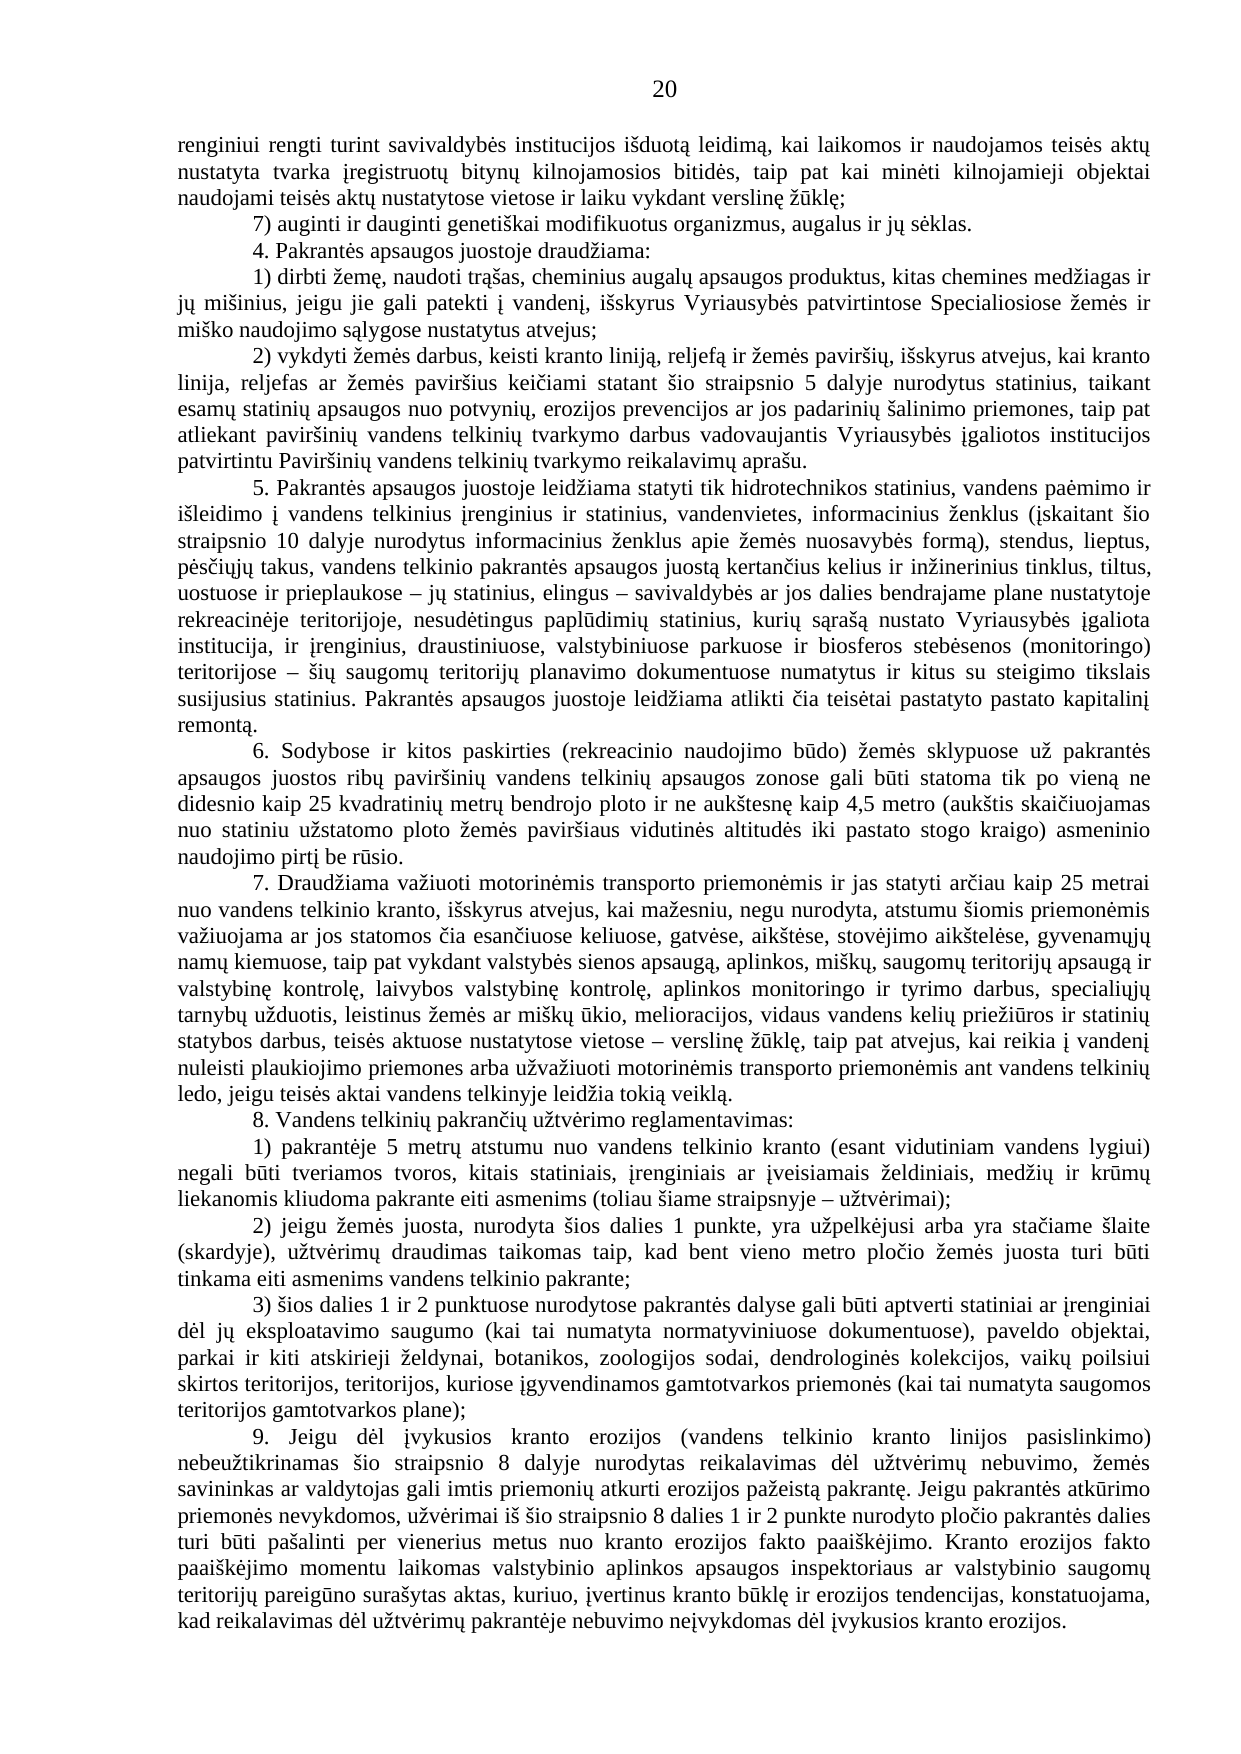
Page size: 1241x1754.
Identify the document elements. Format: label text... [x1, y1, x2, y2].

text 1) dirbti žemę, naudoti trąšas, cheminius augalų apsaugos produktus, kitas chemines medžiagas ir jų mišinius, jeigu jie gali patekti į vandenį, išskyrus Vyriausybės patvirtintose Specialiosiose žemės ir miško naudojimo sąlygose nustatytus atvejus; [177, 263, 1152, 342]
text 4. Pakrantės apsaugos juostoje draudžiama: [177, 237, 1152, 263]
text 3) šios dalies 1 ir 2 punktuose nurodytose pakrantės dalyse gali būti aptverti statiniai ar įrenginiai dėl jų eksploatavimo saugumo (kai tai numatyta normatyviniuose dokumentuose), paveldo objektai, parkai ir kiti atskirieji želdynai, botanikos, zoologijos sodai, dendrologinės kolekcijos, vaikų poilsiui skirtos teritorijos, teritorijos, kuriose įgyvendinamos gamtotvarkos priemonės (kai tai numatyta saugomos teritorijos gamtotvarkos plane); [177, 1291, 1152, 1423]
text 8. Vandens telkinių pakrančių užtvėrimo reglamentavimas: [177, 1106, 1152, 1133]
text 5. Pakrantės apsaugos juostoje leidžiama statyti tik hidrotechnikos statinius, vandens paėmimo ir išleidimo į vandens telkinius įrenginius ir statinius, vandenvietes, informacinius ženklus (įskaitant šio straipsnio 10 dalyje nurodytus informacinius ženklus apie žemės nuosavybės formą), stendus, lieptus, pėsčiųjų takus, vandens telkinio pakrantės apsaugos juostą kertančius kelius ir inžinerinius tinklus, tiltus, uostuose ir prieplaukose – jų statinius, elingus – savivaldybės ar jos dalies bendrajame plane nustatytoje rekreacinėje teritorijoje, nesudėtingus paplūdimių statinius, kurių sąrašą nustato Vyriausybės įgaliota institucija, ir įrenginius, draustiniuose, valstybiniuose parkuose ir biosferos stebėsenos (monitoringo) teritorijose – šių saugomų teritorijų planavimo dokumentuose numatytus ir kitus su steigimo tikslais susijusius statinius. Pakrantės apsaugos juostoje leidžiama atlikti čia teisėtai pastatyto pastato kapitalinį remontą. [177, 474, 1152, 737]
text 2) vykdyti žemės darbus, keisti kranto liniją, reljefą ir žemės paviršių, išskyrus atvejus, kai kranto linija, reljefas ar žemės paviršius keičiami statant šio straipsnio 5 dalyje nurodytus statinius, taikant esamų statinių apsaugos nuo potvynių, erozijos prevencijos ar jos padarinių šalinimo priemones, taip pat atliekant paviršinių vandens telkinių tvarkymo darbus vadovaujantis Vyriausybės įgaliotos institucijos patvirtintu Paviršinių vandens telkinių tvarkymo reikalavimų aprašu. [177, 342, 1152, 474]
text 1) pakrantėje 5 metrų atstumu nuo vandens telkinio kranto (esant vidutiniam vandens lygiui) negali būti tveriamos tvoros, kitais statiniais, įrenginiais ar įveisiamais želdiniais, medžių ir krūmų liekanomis kliudoma pakrante eiti asmenims (toliau šiame straipsnyje – užtvėrimai); [177, 1133, 1152, 1212]
text 6. Sodybose ir kitos paskirties (rekreacinio naudojimo būdo) žemės sklypuose už pakrantės apsaugos juostos ribų paviršinių vandens telkinių apsaugos zonose gali būti statoma tik po vieną ne didesnio kaip 25 kvadratinių metrų bendrojo ploto ir ne aukštesnę kaip 4,5 metro (aukštis skaičiuojamas nuo statiniu užstatomo ploto žemės paviršiaus vidutinės altitudės iki pastato stogo kraigo) asmeninio naudojimo pirtį be rūsio. [177, 737, 1152, 869]
text 7) auginti ir dauginti genetiškai modifikuotus organizmus, augalus ir jų sėklas. [177, 210, 1152, 237]
text 7. Draudžiama važiuoti motorinėmis transporto priemonėmis ir jas statyti arčiau kaip 25 metrai nuo vandens telkinio kranto, išskyrus atvejus, kai mažesniu, negu nurodyta, atstumu šiomis priemonėmis važiuojama ar jos statomos čia esančiuose keliuose, gatvėse, aikštėse, stovėjimo aikštelėse, gyvenamųjų namų kiemuose, taip pat vykdant valstybės sienos apsaugą, aplinkos, miškų, saugomų teritorijų apsaugą ir valstybinę kontrolę, laivybos valstybinę kontrolę, aplinkos monitoringo ir tyrimo darbus, specialiųjų tarnybų užduotis, leistinus žemės ar miškų ūkio, melioracijos, vidaus vandens kelių priežiūros ir statinių statybos darbus, teisės aktuose nustatytose vietose – verslinę žūklę, taip pat atvejus, kai reikia į vandenį nuleisti plaukiojimo priemones arba užvažiuoti motorinėmis transporto priemonėmis ant vandens telkinių ledo, jeigu teisės aktai vandens telkinyje leidžia tokią veiklą. [177, 869, 1152, 1106]
text renginiui rengti turint savivaldybės institucijos išduotą leidimą, kai laikomos ir naudojamos teisės aktų nustatyta tvarka įregistruotų bitynų kilnojamosios bitidės, taip pat kai minėti kilnojamieji objektai naudojami teisės aktų nustatytose vietose ir laiku vykdant verslinę žūklę; [177, 131, 1152, 210]
text 2) jeigu žemės juosta, nurodyta šios dalies 1 punkte, yra užpelkėjusi arba yra stačiame šlaite (skardyje), užtvėrimų draudimas taikomas taip, kad bent vieno metro pločio žemės juosta turi būti tinkama eiti asmenims vandens telkinio pakrante; [177, 1212, 1152, 1291]
text 9. Jeigu dėl įvykusios kranto erozijos (vandens telkinio kranto linijos pasislinkimo) nebeužtikrinamas šio straipsnio 8 dalyje nurodytas reikalavimas dėl užtvėrimų nebuvimo, žemės savininkas ar valdytojas gali imtis priemonių atkurti erozijos pažeistą pakrantę. Jeigu pakrantės atkūrimo priemonės nevykdomos, užvėrimai iš šio straipsnio 8 dalies 1 ir 2 punkte nurodyto pločio pakrantės dalies turi būti pašalinti per vienerius metus nuo kranto erozijos fakto paaiškėjimo. Kranto erozijos fakto paaiškėjimo momentu laikomas valstybinio aplinkos apsaugos inspektoriaus ar valstybinio saugomų teritorijų pareigūno surašytas aktas, kuriuo, įvertinus kranto būklę ir erozijos tendencijas, konstatuojama, kad reikalavimas dėl užtvėrimų pakrantėje nebuvimo neįvykdomas dėl įvykusios kranto erozijos. [177, 1423, 1152, 1633]
